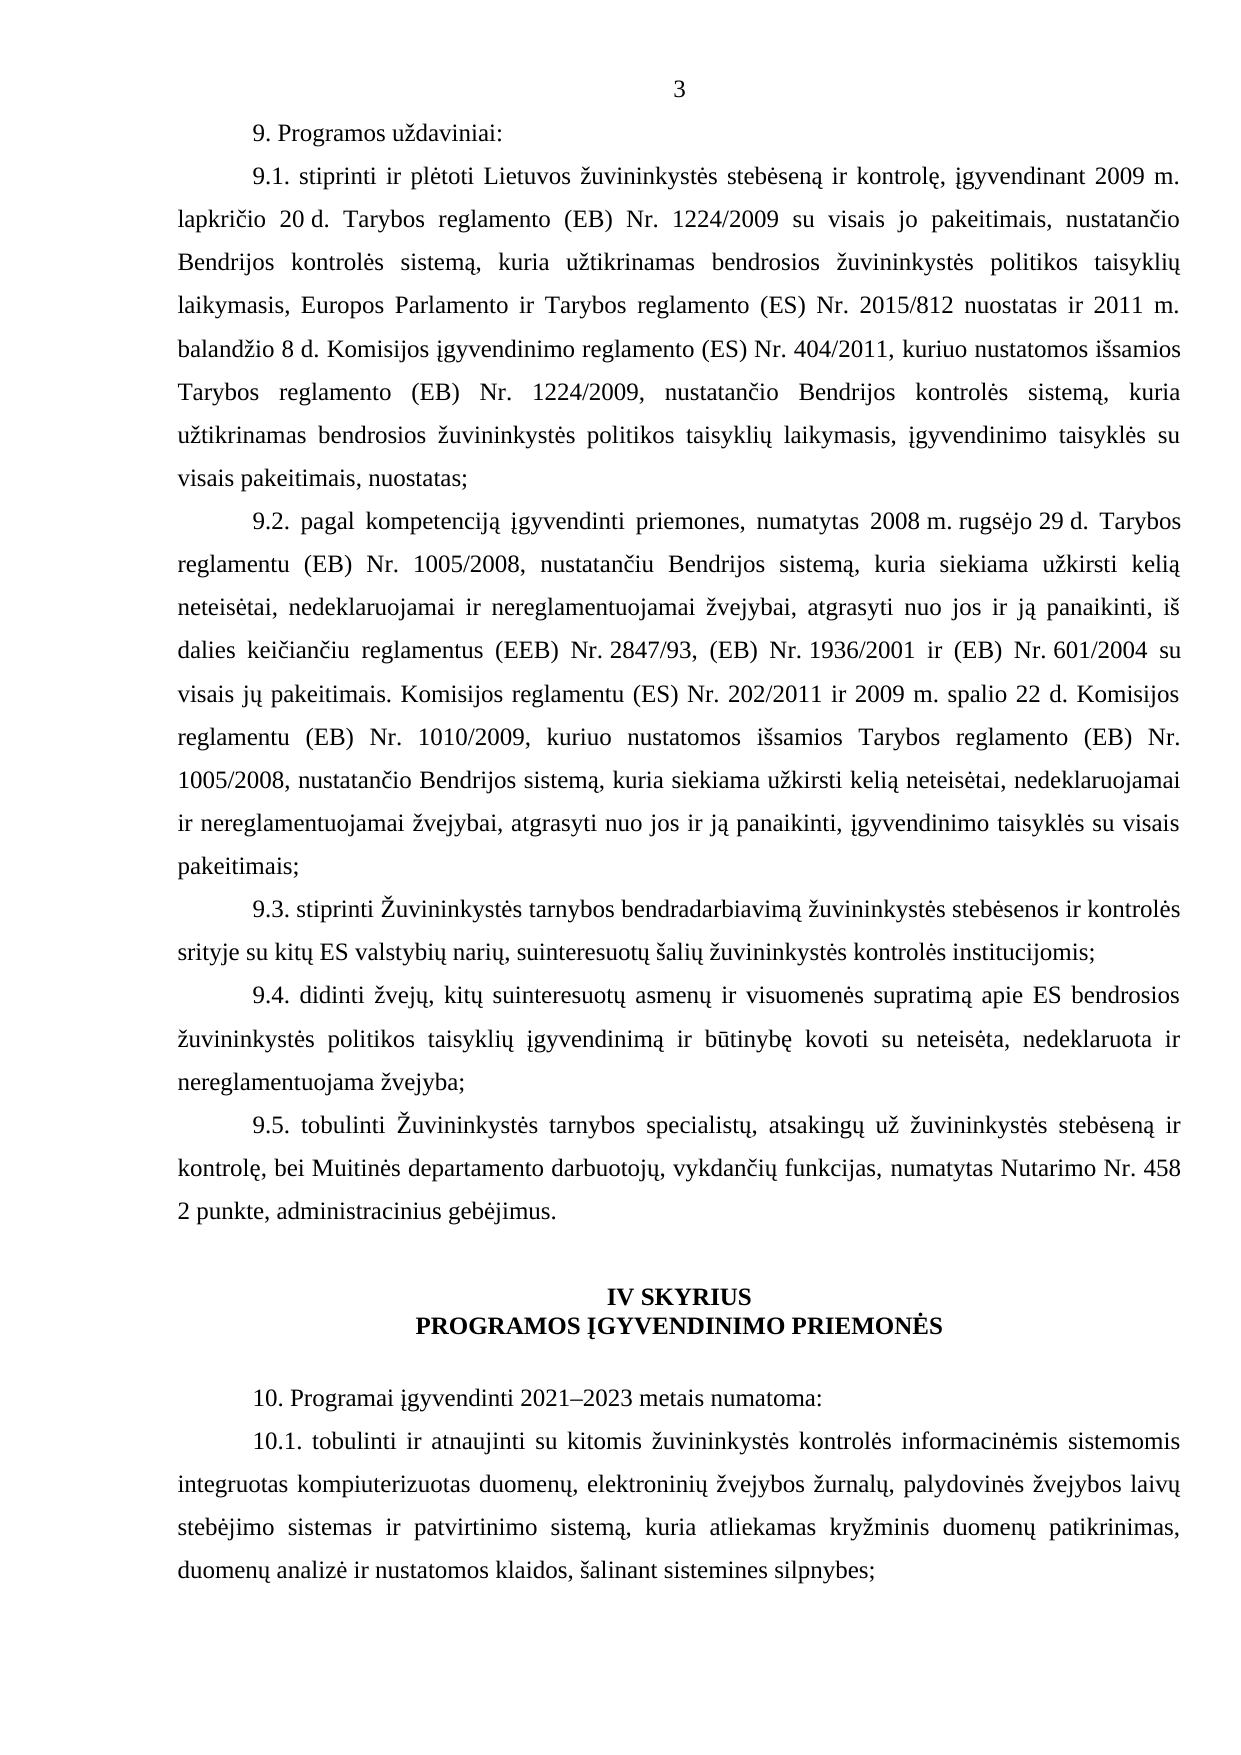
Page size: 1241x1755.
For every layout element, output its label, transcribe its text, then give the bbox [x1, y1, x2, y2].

text PROGRAMOS ĮGYVENDINIMO PRIEMONĖS [177, 1311, 1181, 1340]
text 9.2. pagal kompetenciją įgyvendinti priemones, numatytas 2008 m. rugsėjo 29 d. Tarybos reglamentu (EB) Nr. 1005/2008, nustatančiu Bendrijos sistemą, kuria siekiama užkirsti kelią neteisėtai, nedeklaruojamai ir nereglamentuojamai žvejybai, atgrasyti nuo jos ir ją panaikinti, iš dalies keičiančiu reglamentus (EEB) Nr. 2847/93, (EB) Nr. 1936/2001 ir (EB) Nr. 601/2004 su visais jų pakeitimais. Komisijos reglamentu (ES) Nr. 202/2011 ir 2009 m. spalio 22 d. Komisijos reglamentu (EB) Nr. 1010/2009, kuriuo nustatomos išsamios Tarybos reglamento (EB) Nr. 1005/2008, nustatančio Bendrijos sistemą, kuria siekiama užkirsti kelią neteisėtai, nedeklaruojamai ir nereglamentuojamai žvejybai, atgrasyti nuo jos ir ją panaikinti, įgyvendinimo taisyklės su visais pakeitimais; [177, 506, 1181, 880]
text 9.4. didinti žvejų, kitų suinteresuotų asmenų ir visuomenės supratimą apie ES bendrosios žuvininkystės politikos taisyklių įgyvendinimą ir būtinybę kovoti su neteisėta, nedeklaruota ir nereglamentuojama žvejyba; [177, 981, 1181, 1096]
text 10.1. tobulinti ir atnaujinti su kitomis žuvininkystės kontrolės informacinėmis sistemomis integruotas kompiuterizuotas duomenų, elektroninių žvejybos žurnalų, palydovinės žvejybos laivų stebėjimo sistemas ir patvirtinimo sistemą, kuria atliekamas kryžminis duomenų patikrinimas, duomenų analizė ir nustatomos klaidos, šalinant sistemines silpnybes; [177, 1426, 1181, 1584]
text 9.5. tobulinti Žuvininkystės tarnybos specialistų, atsakingų už žuvininkystės stebėseną ir kontrolę, bei Muitinės departamento darbuotojų, vykdančių funkcijas, numatytas Nutarimo Nr. 458 2 punkte, administracinius gebėjimus. [177, 1110, 1181, 1225]
text IV SKYRIUS [177, 1282, 1181, 1311]
text 9.3. stiprinti Žuvininkystės tarnybos bendradarbiavimą žuvininkystės stebėsenos ir kontrolės srityje su kitų ES valstybių narių, suinteresuotų šalių žuvininkystės kontrolės institucijomis; [177, 894, 1181, 966]
text 10. Programai įgyvendinti 2021–2023 metais numatoma: [177, 1383, 1181, 1412]
text 9. Programos uždaviniai: [177, 118, 1181, 147]
text 9.1. stiprinti ir plėtoti Lietuvos žuvininkystės stebėseną ir kontrolę, įgyvendinant 2009 m. lapkričio 20 d. Tarybos reglamento (EB) Nr. 1224/2009 su visais jo pakeitimais, nustatančio Bendrijos kontrolės sistemą, kuria užtikrinamas bendrosios žuvininkystės politikos taisyklių laikymasis, Europos Parlamento ir Tarybos reglamento (ES) Nr. 2015/812 nuostatas ir 2011 m. balandžio 8 d. Komisijos įgyvendinimo reglamento (ES) Nr. 404/2011, kuriuo nustatomos išsamios Tarybos reglamento (EB) Nr. 1224/2009, nustatančio Bendrijos kontrolės sistemą, kuria užtikrinamas bendrosios žuvininkystės politikos taisyklių laikymasis, įgyvendinimo taisyklės su visais pakeitimais, nuostatas; [177, 161, 1181, 492]
